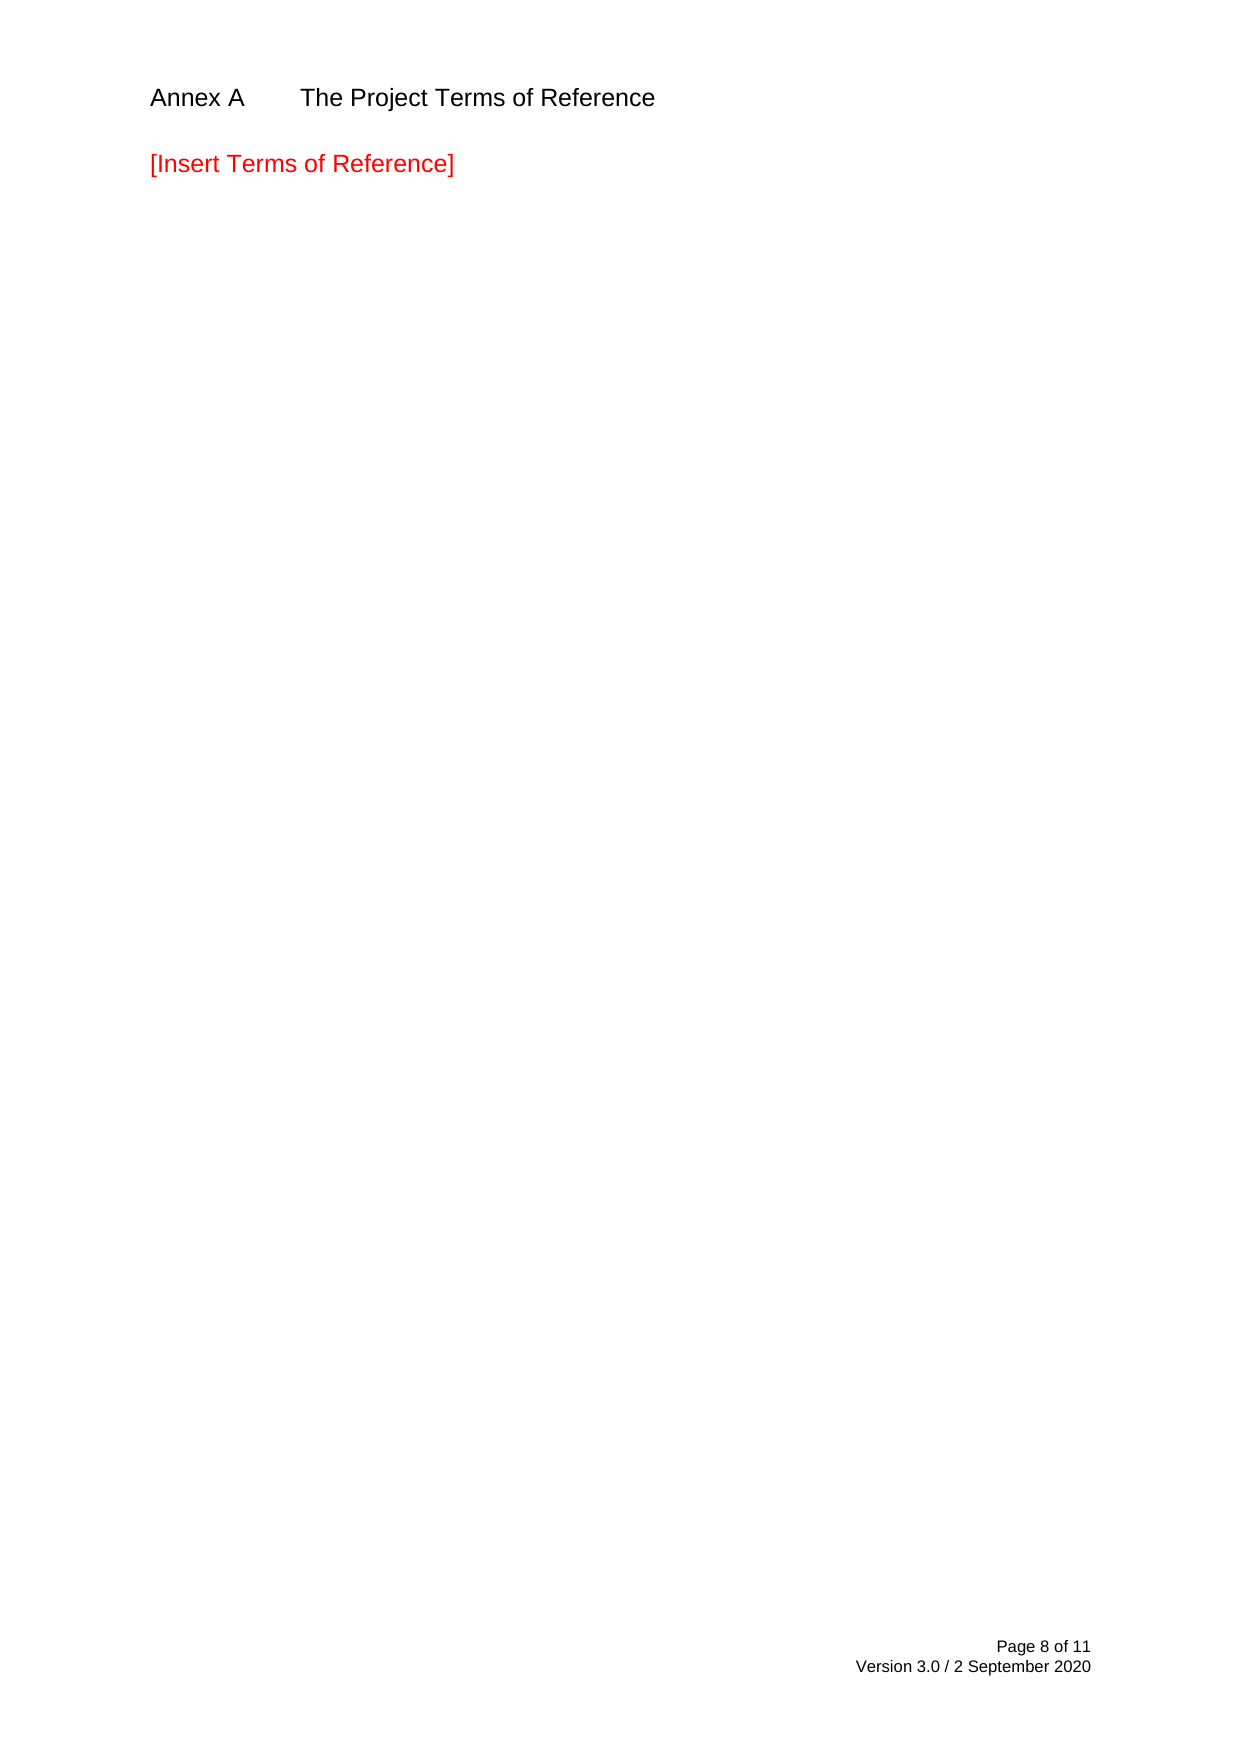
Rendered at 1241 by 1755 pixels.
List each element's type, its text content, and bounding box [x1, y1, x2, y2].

text Annex A The Project Terms of Reference [Insert Terms of Reference] [150, 83, 656, 178]
